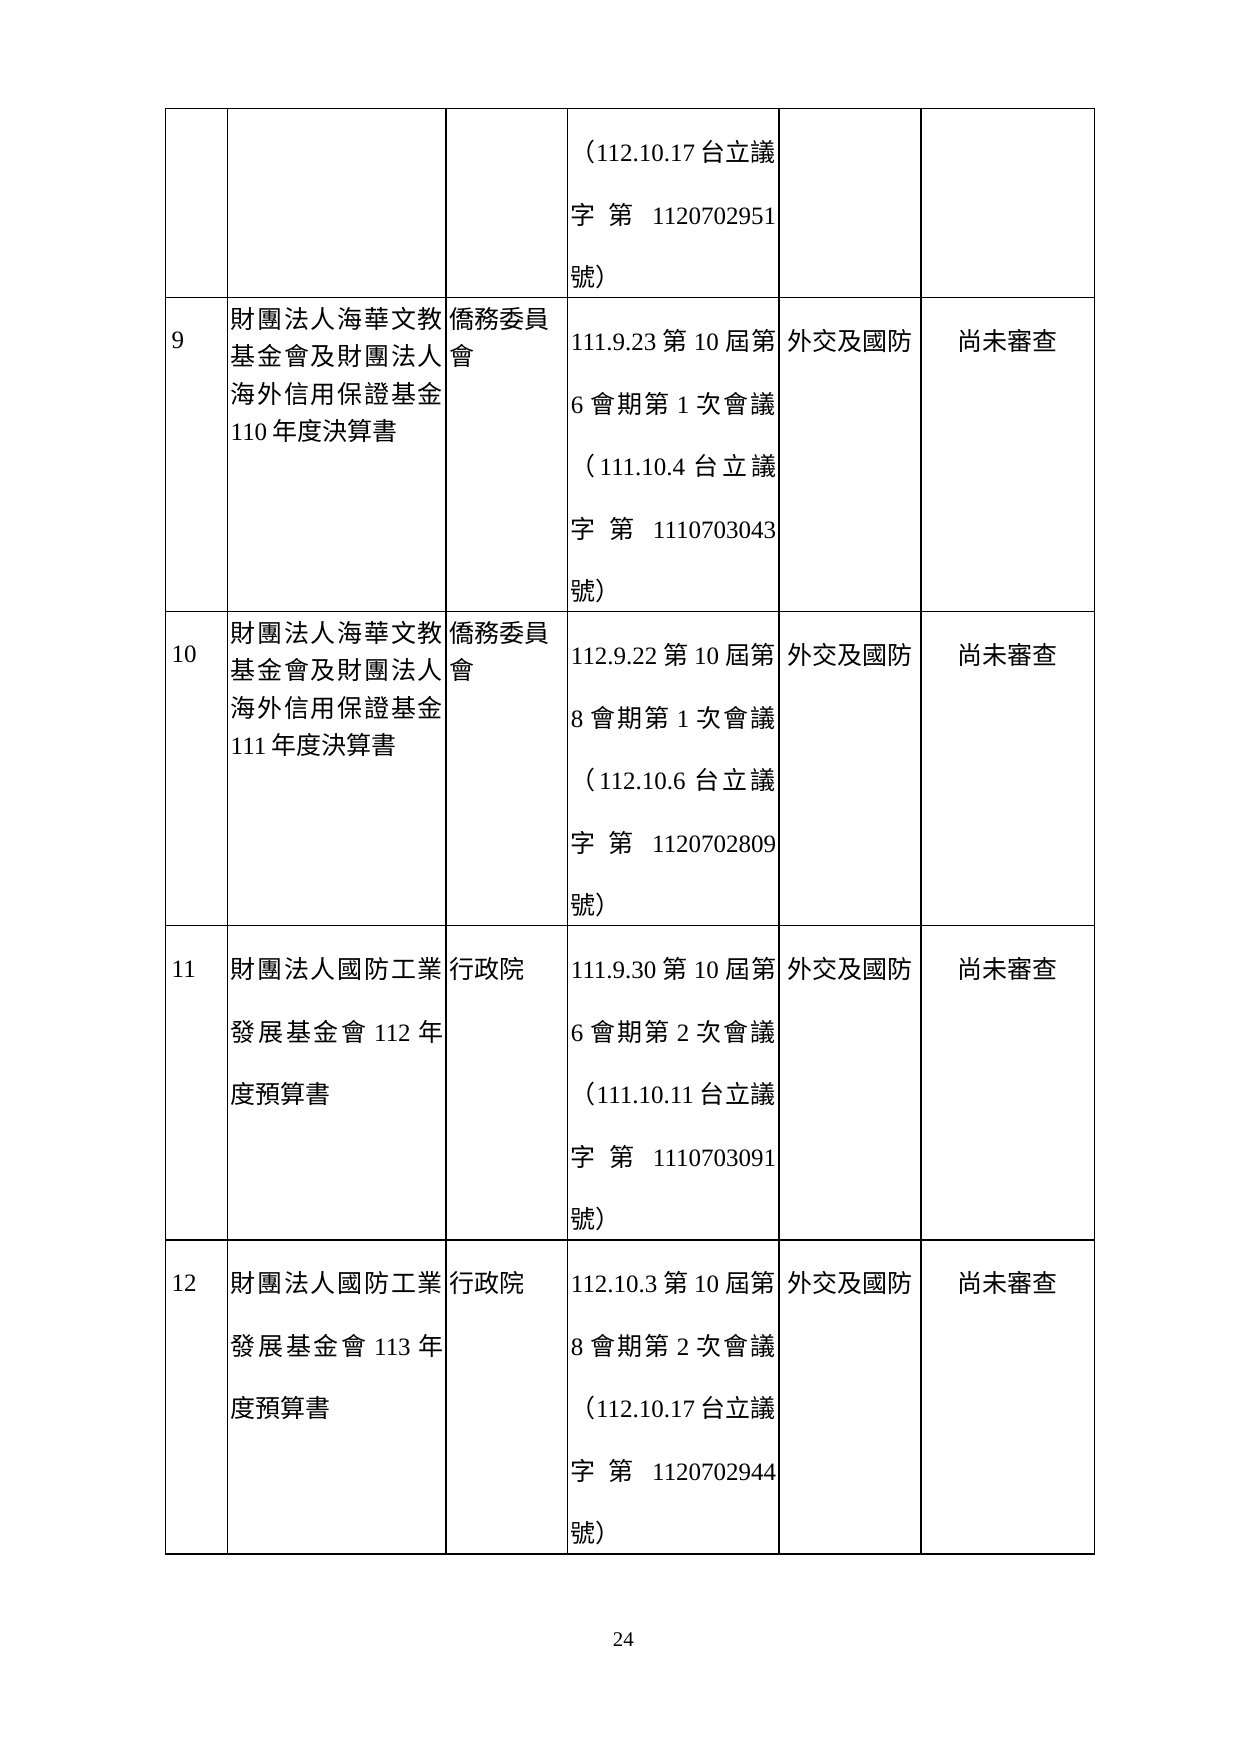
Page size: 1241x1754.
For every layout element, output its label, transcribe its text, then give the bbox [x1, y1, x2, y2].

table_cell [166, 612, 227, 925]
table_cell 尚未審查 [922, 926, 1094, 1239]
table_cell 111.9.23第10屆第6會期第1次會議（111.10.4台立議字第1110703043號） [568, 298, 778, 611]
table_cell 111.9.30第10屆第6會期第2次會議（111.10.11台立議字第1110703091號） [568, 926, 778, 1239]
table_cell 外交及國防 [780, 612, 920, 925]
table_cell （112.10.17台立議字第1120702951號） [568, 109, 778, 297]
table_cell 112.9.22第10屆第8會期第1次會議（112.10.6台立議字第1120702809號） [568, 612, 778, 925]
table_cell 外交及國防 [780, 1241, 920, 1553]
table_cell 外交及國防 [780, 298, 920, 611]
table_cell [228, 109, 445, 297]
table_cell 外交及國防 [780, 926, 920, 1239]
table_cell [780, 109, 920, 297]
table_cell 112.10.3第10屆第8會期第2次會議（112.10.17台立議字第1120702944號） [568, 1241, 778, 1553]
table_cell [166, 298, 227, 611]
table_cell [166, 1241, 227, 1553]
table_cell [922, 109, 1094, 297]
table_cell 僑務委員會 [447, 298, 567, 611]
table_cell 行政院 [447, 1241, 567, 1553]
table_cell 財團法人海華文教基金會及財團法人海外信用保證基金110年度決算書 [228, 298, 445, 611]
table_cell [447, 109, 567, 297]
table_cell [166, 109, 227, 297]
table_cell 僑務委員會 [447, 612, 567, 925]
table_cell 財團法人國防工業發展基金會112年度預算書 [228, 926, 445, 1239]
table_cell [166, 926, 227, 1239]
table_cell 尚未審查 [922, 612, 1094, 925]
table_cell 尚未審查 [922, 298, 1094, 611]
table_cell 財團法人國防工業發展基金會113年度預算書 [228, 1241, 445, 1553]
table_cell 行政院 [447, 926, 567, 1239]
table_cell 財團法人海華文教基金會及財團法人海外信用保證基金111年度決算書 [228, 612, 445, 925]
table_cell 尚未審查 [922, 1241, 1094, 1553]
